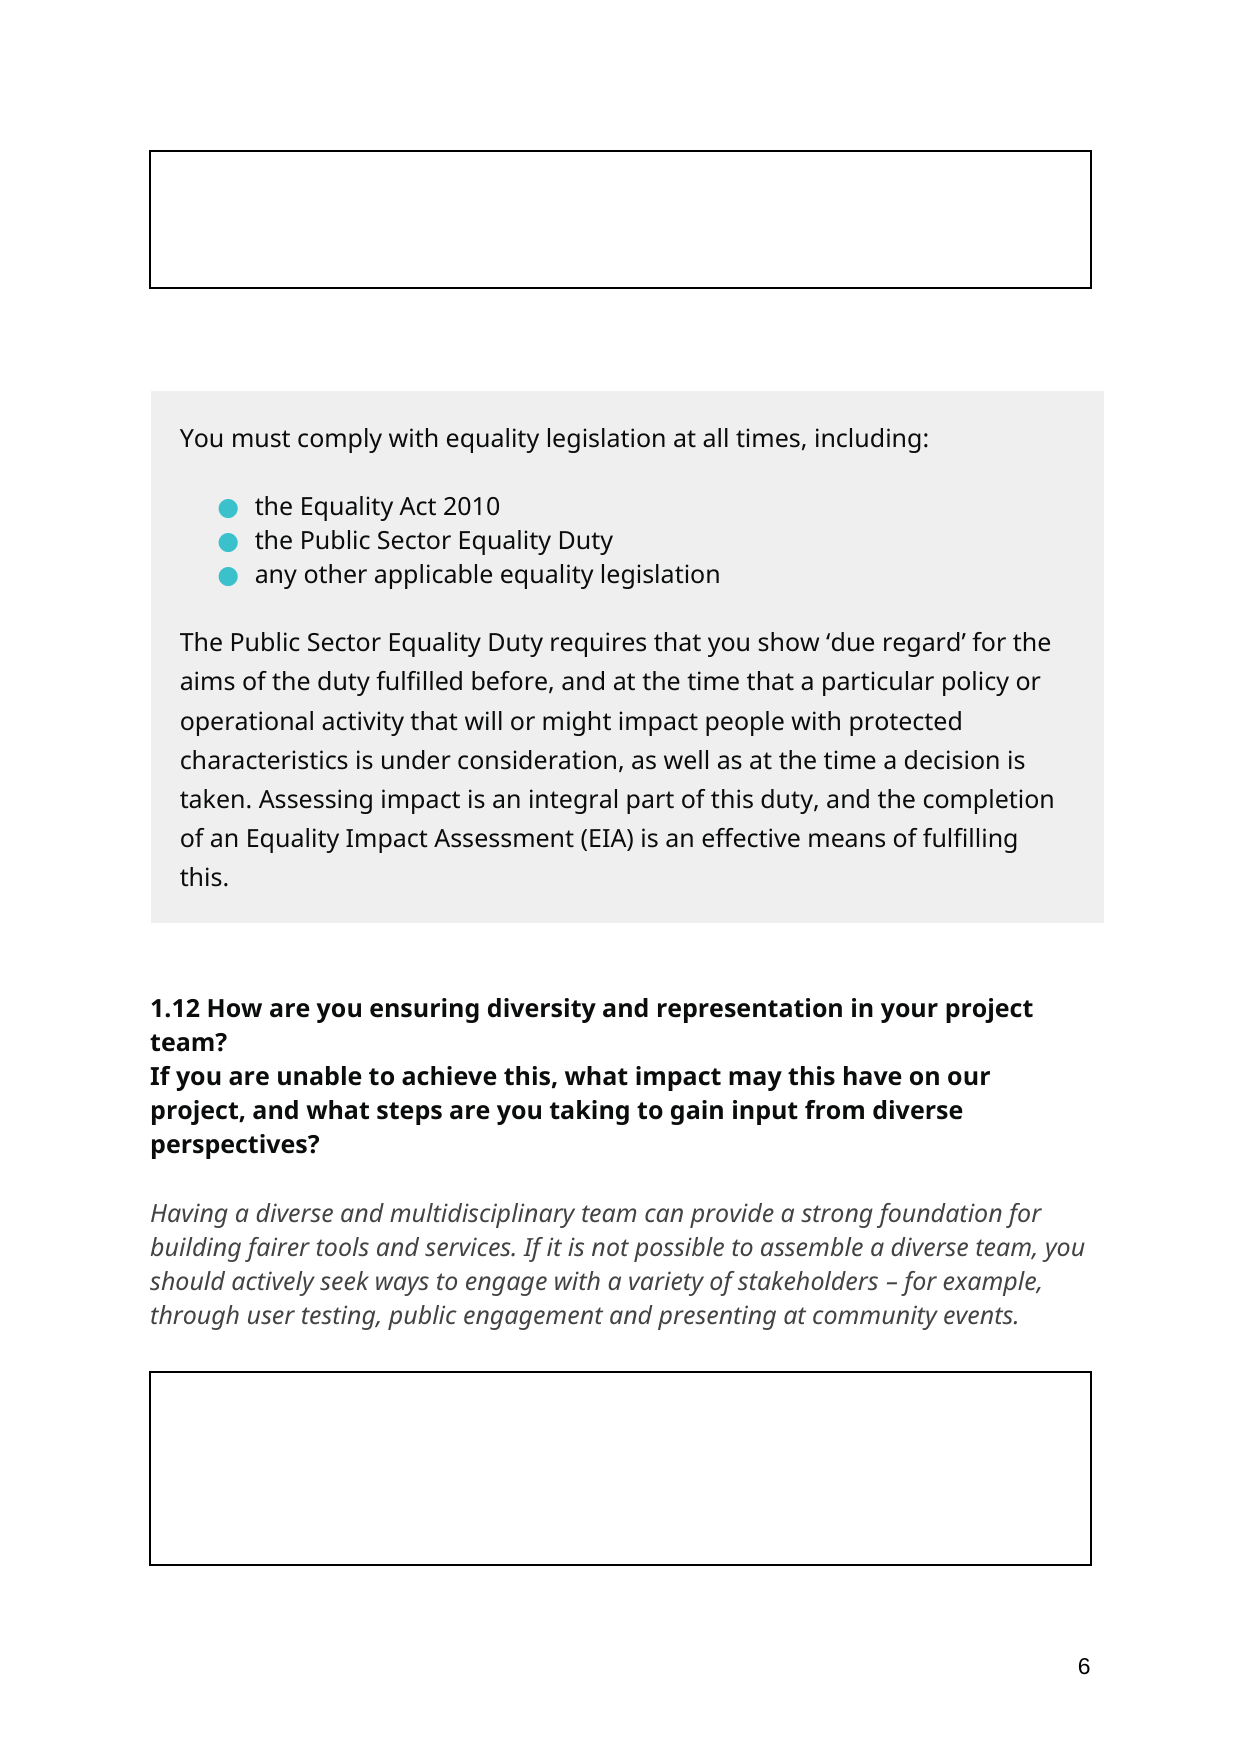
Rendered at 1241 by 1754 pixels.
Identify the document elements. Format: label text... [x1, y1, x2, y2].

text 1.12 How are you ensuring diversity and representation in your project team? If you are unable to achieve this, what impact may this have on our project, and what steps are you taking to gain input from diverse perspectives? Having a diverse and multidisciplinary team can provide a strong foundation for building fairer tools and services. If it is not possible to assemble a diverse team, you should actively seek ways to engage with a variety of stakeholders – for example, through user testing, public engagement and presenting at community events. [150, 957, 1090, 1331]
table_header You must comply with equality legislation at all times, including: the Equality Act 2010 the Public Sector Equality Duty any other applicable equality legislation The Public Sector Equality Duty requires that you show ‘due regard’ for the aims of the duty fulfilled before, and at the time that a particular policy or operational activity that will or might impact people with protected characteristics is under consideration, as well as at the time a decision is taken. Assessing impact is an integral part of this duty, and the completion of an Equality Impact Assessment (EIA) is an effective means of fulfilling this. [151, 391, 1104, 923]
table_header [151, 1373, 1090, 1564]
table_header [151, 152, 1090, 287]
